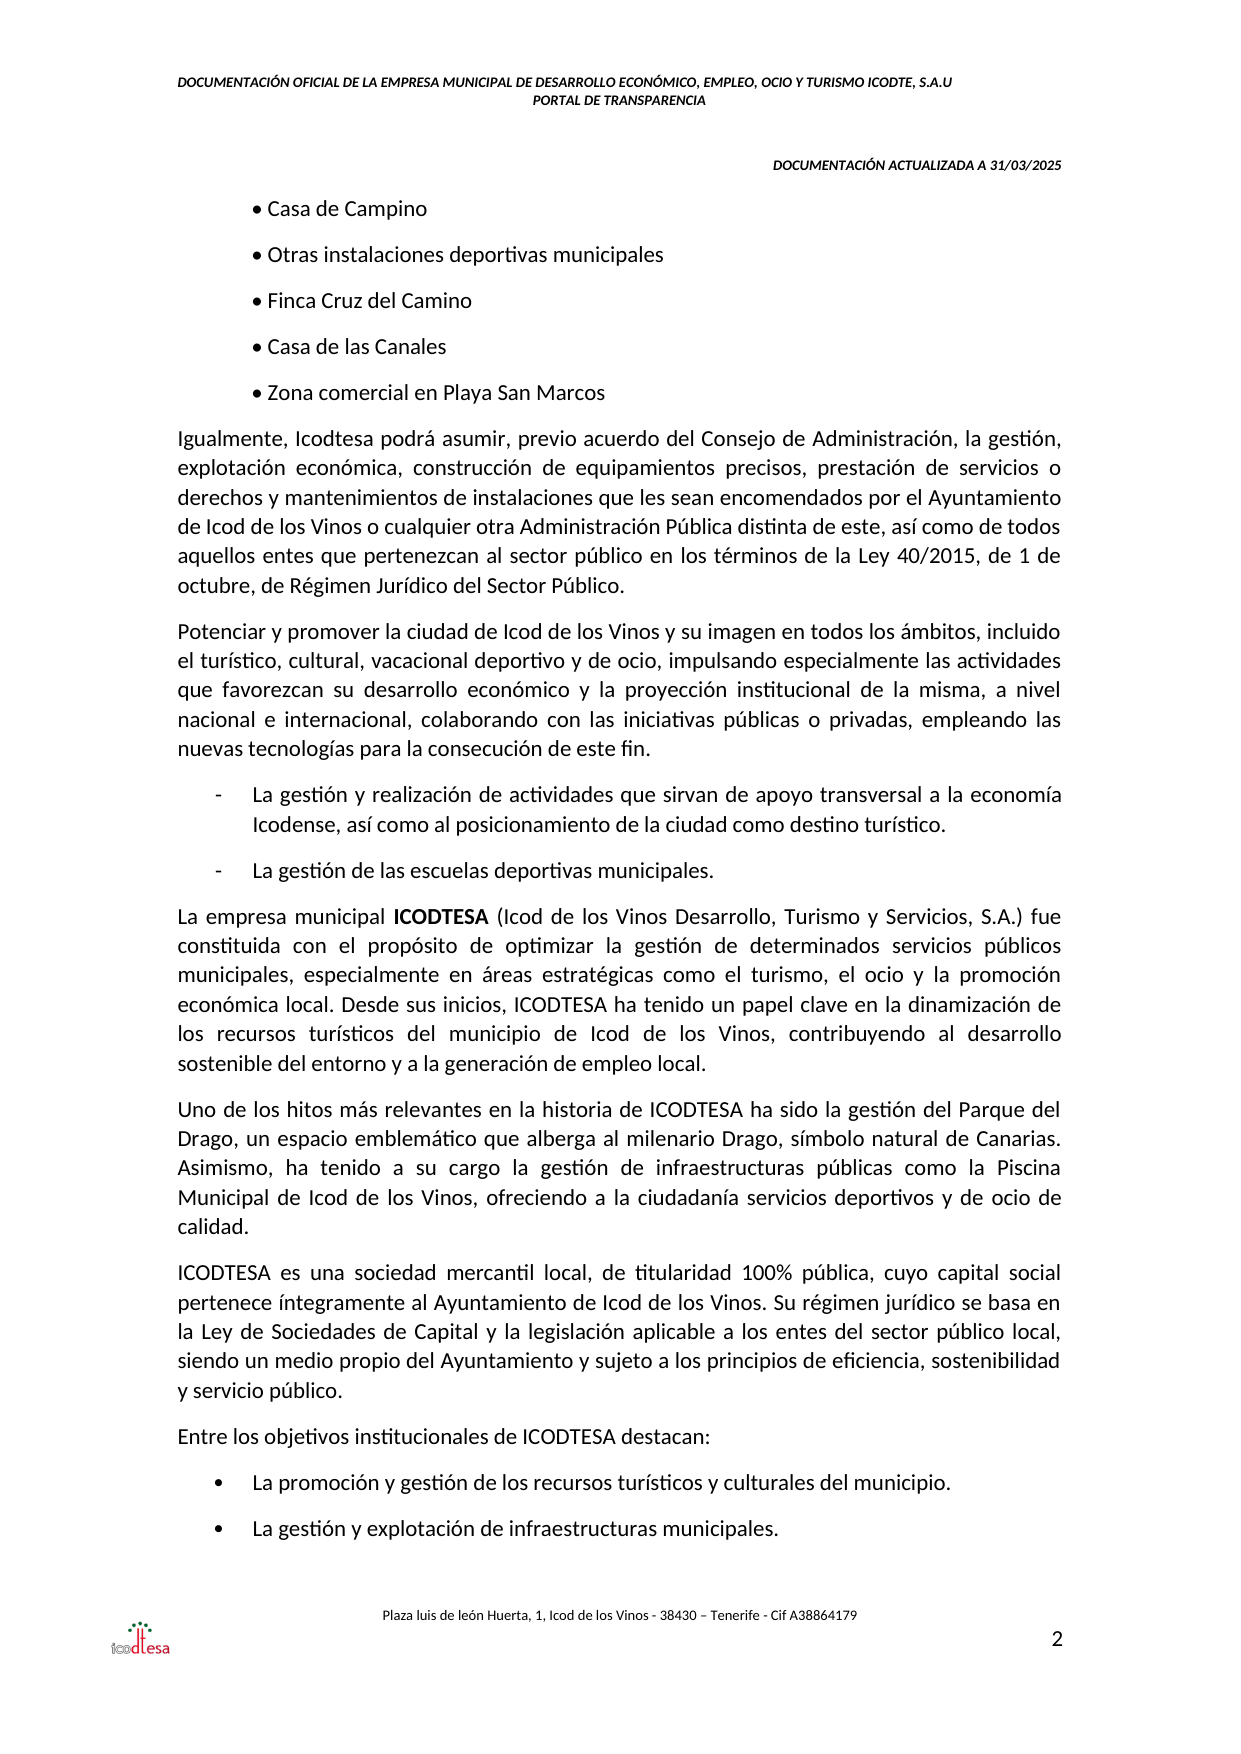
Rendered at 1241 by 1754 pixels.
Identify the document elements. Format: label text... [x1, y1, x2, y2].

list La gestión de las escuelas deportivas municipales. [215, 856, 1063, 884]
text ICODTESA es una sociedad mercantil local, de titularidad 100% pública, cuyo capital social pertenece íntegramente al Ayuntamiento de Icod de los Vinos. Su régimen jurídico se basa en la Ley de Sociedades de Capital y la legislación aplicable a los entes del sector público local, siendo un medio propio del Ayuntamiento y sujeto a los principios de eficiencia, sostenibilidad y servicio público. [177, 1258, 1063, 1404]
text • Otras instalaciones deportivas municipales [177, 240, 1063, 268]
text DOCUMENTACIÓN ACTUALIZADA A 31/03/2025 [177, 148, 1063, 176]
text Entre los objetivos institucionales de ICODTESA destacan: [177, 1422, 1063, 1450]
text • Casa de las Canales [177, 332, 1063, 360]
text Igualmente, Icodtesa podrá asumir, previo acuerdo del Consejo de Administración, la gestión, explotación económica, construcción de equipamientos precisos, prestación de servicios o derechos y mantenimientos de instalaciones que les sean encomendados por el Ayuntamiento de Icod de los Vinos o cualquier otra Administración Pública distinta de este, así como de todos aquellos entes que pertenezcan al sector público en los términos de la Ley 40/2015, de 1 de octubre, de Régimen Jurídico del Sector Público. [177, 424, 1063, 599]
text • Casa de Campino [177, 194, 1063, 222]
text Potenciar y promover la ciudad de Icod de los Vinos y su imagen en todos los ámbitos, incluido el turístico, cultural, vacacional deportivo y de ocio, impulsando especialmente las actividades que favorezcan su desarrollo económico y la proyección institucional de la misma, a nivel nacional e internacional, colaborando con las iniciativas públicas o privadas, empleando las nuevas tecnologías para la consecución de este fin. [177, 617, 1063, 762]
text • Finca Cruz del Camino [177, 286, 1063, 314]
list La promoción y gestión de los recursos turísticos y culturales del municipio. [215, 1468, 1063, 1496]
text • Zona comercial en Playa San Marcos [177, 378, 1063, 406]
list La gestión y explotación de infraestructuras municipales. [215, 1514, 1063, 1542]
list La gestión y realización de actividades que sirvan de apoyo transversal a la economía Icodense, así como al posicionamiento de la ciudad como destino turístico. [215, 780, 1063, 838]
text La empresa municipal ICODTESA (Icod de los Vinos Desarrollo, Turismo y Servicios, S.A.) fue constituida con el propósito de optimizar la gestión de determinados servicios públicos municipales, especialmente en áreas estratégicas como el turismo, el ocio y la promoción económica local. Desde sus inicios, ICODTESA ha tenido un papel clave en la dinamización de los recursos turísticos del municipio de Icod de los Vinos, contribuyendo al desarrollo sostenible del entorno y a la generación de empleo local. [177, 902, 1063, 1077]
text Uno de los hitos más relevantes en la historia de ICODTESA ha sido la gestión del Parque del Drago, un espacio emblemático que alberga al milenario Drago, símbolo natural de Canarias. Asimismo, ha tenido a su cargo la gestión de infraestructuras públicas como la Piscina Municipal de Icod de los Vinos, ofreciendo a la ciudadanía servicios deportivos y de ocio de calidad. [177, 1095, 1063, 1240]
